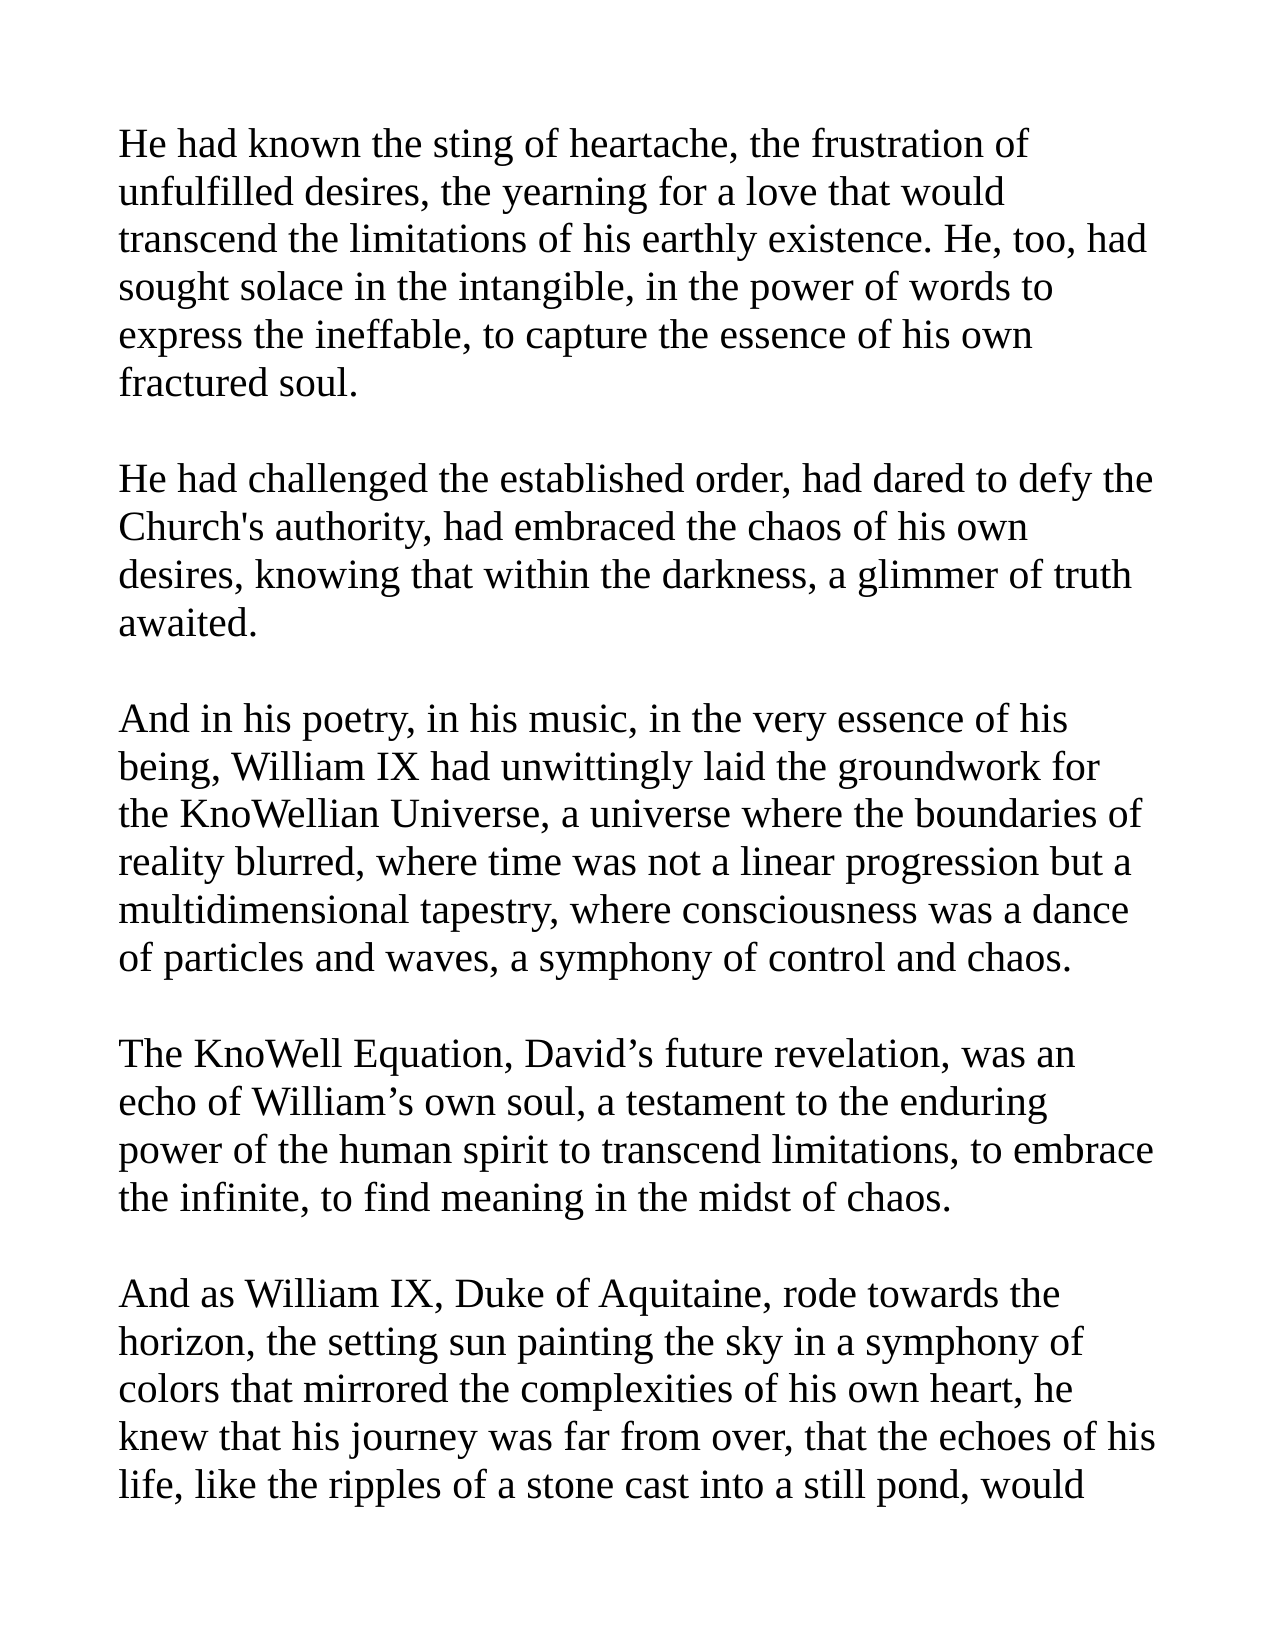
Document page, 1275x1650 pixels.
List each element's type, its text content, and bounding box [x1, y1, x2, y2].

text The KnoWell Equation, David’s future revelation, was an echo of William’s own soul, a testament to the enduring power of the human spirit to transcend limitations, to embrace the infinite, to find meaning in the midst of chaos. [118, 1028, 1157, 1220]
text He had known the sting of heartache, the frustration of unfulfilled desires, the yearning for a love that would transcend the limitations of his earthly existence. He, too, had sought solace in the intangible, in the power of words to express the ineffable, to capture the essence of his own fractured soul. [118, 118, 1157, 406]
text He had challenged the established order, had dared to defy the Church's authority, had embraced the chaos of his own desires, knowing that within the darkness, a glimmer of truth awaited. [118, 453, 1157, 645]
text And in his poetry, in his music, in the very essence of his being, William IX had unwittingly laid the groundwork for the KnoWellian Universe, a universe where the boundaries of reality blurred, where time was not a linear progression but a multidimensional tapestry, where consciousness was a dance of particles and waves, a symphony of control and chaos. [118, 693, 1157, 981]
text And as William IX, Duke of Aquitaine, rode towards the horizon, the setting sun painting the sky in a symphony of colors that mirrored the complexities of his own heart, he knew that his journey was far from over, that the echoes of his life, like the ripples of a stone cast into a still pond, would [118, 1268, 1157, 1508]
